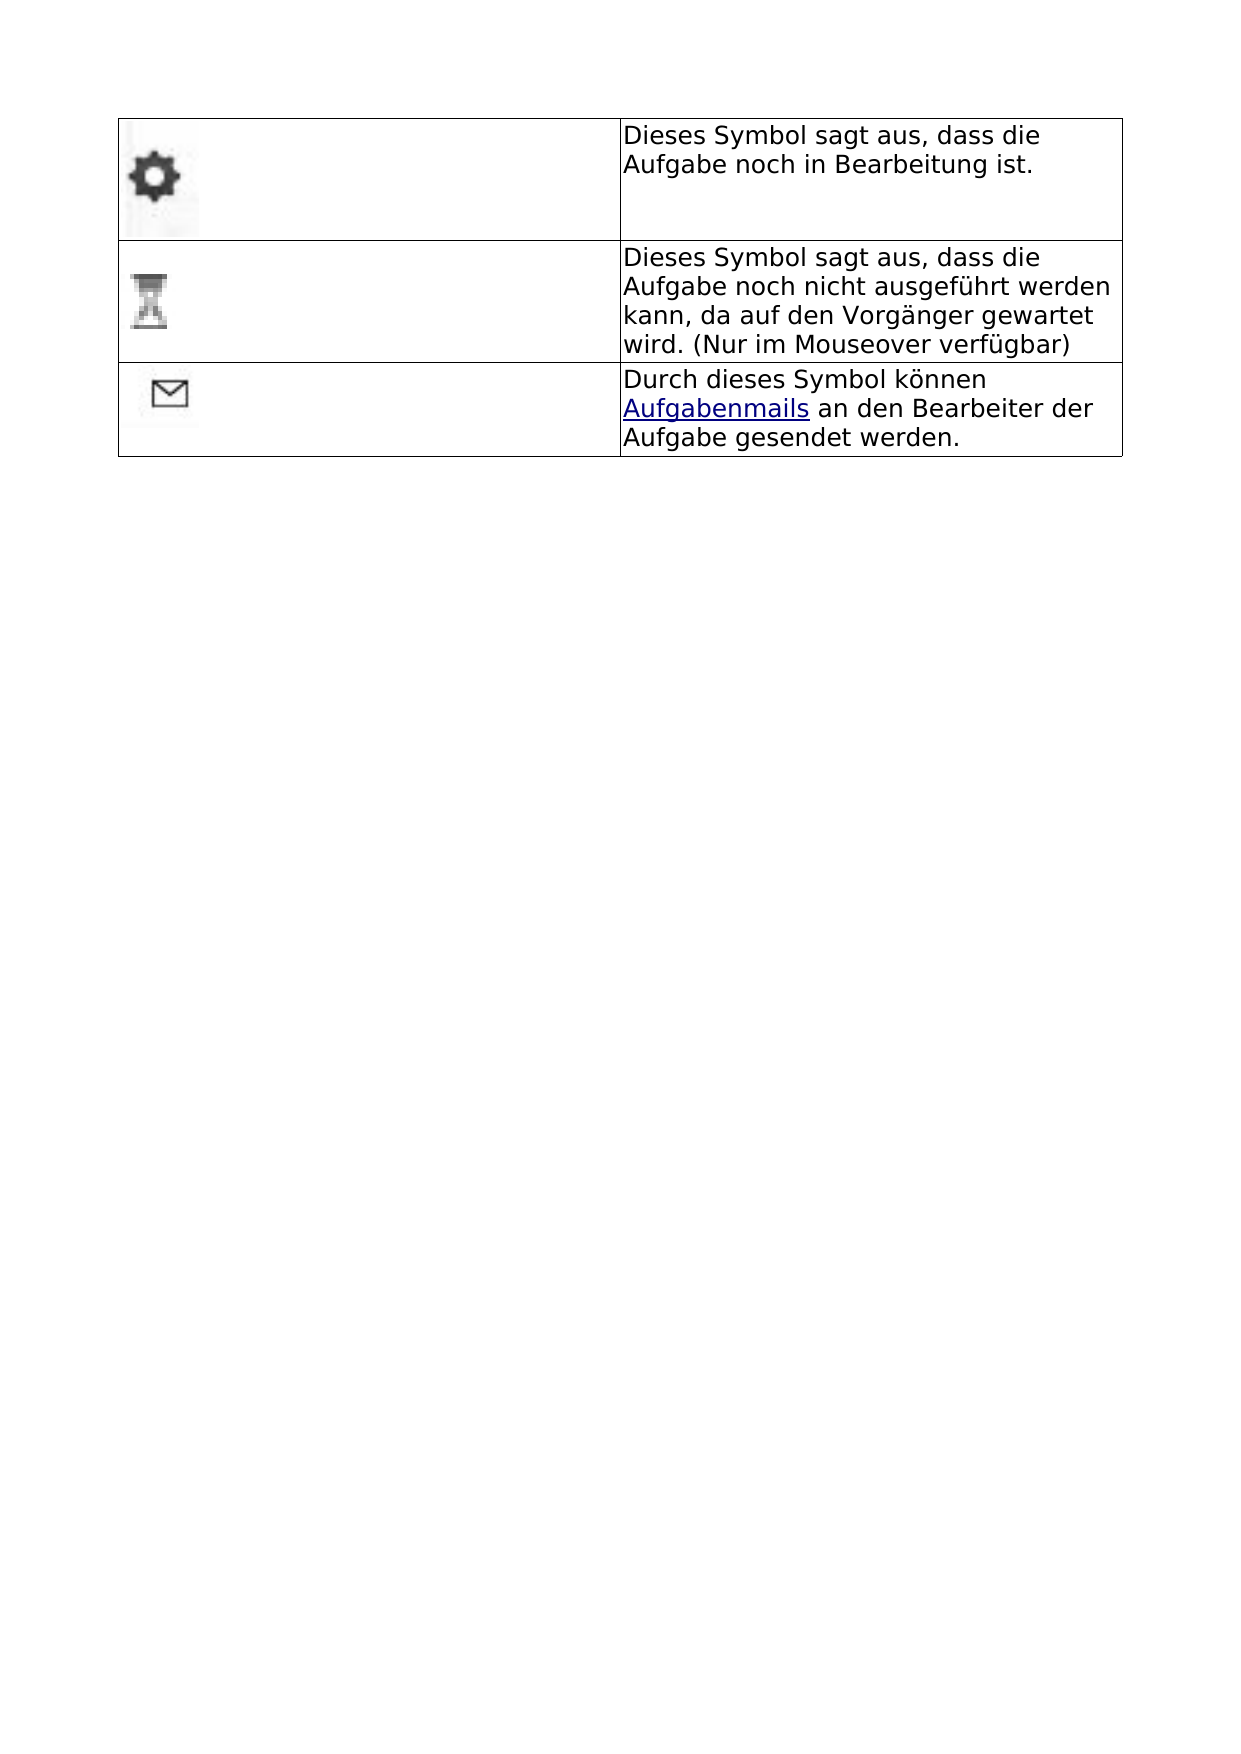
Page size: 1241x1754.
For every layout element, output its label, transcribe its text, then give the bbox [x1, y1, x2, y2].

table_cell [119, 119, 620, 240]
table_cell [119, 363, 620, 456]
picture [121, 242, 200, 353]
table_cell Dieses Symbol sagt aus, dass die Aufgabe noch in Bearbeitung ist. [621, 119, 1122, 240]
table_cell Durch dieses Symbol können Aufgabenmails an den Bearbeiter der Aufgabe gesendet werden. [621, 363, 1122, 456]
table_cell Dieses Symbol sagt aus, dass die Aufgabe noch nicht ausgeführt werden kann, da auf den Vorgänger gewartet wird. (Nur im Mouseover verfügbar) [621, 241, 1122, 362]
picture [121, 365, 200, 428]
picture [121, 121, 200, 237]
table_cell [119, 241, 620, 362]
